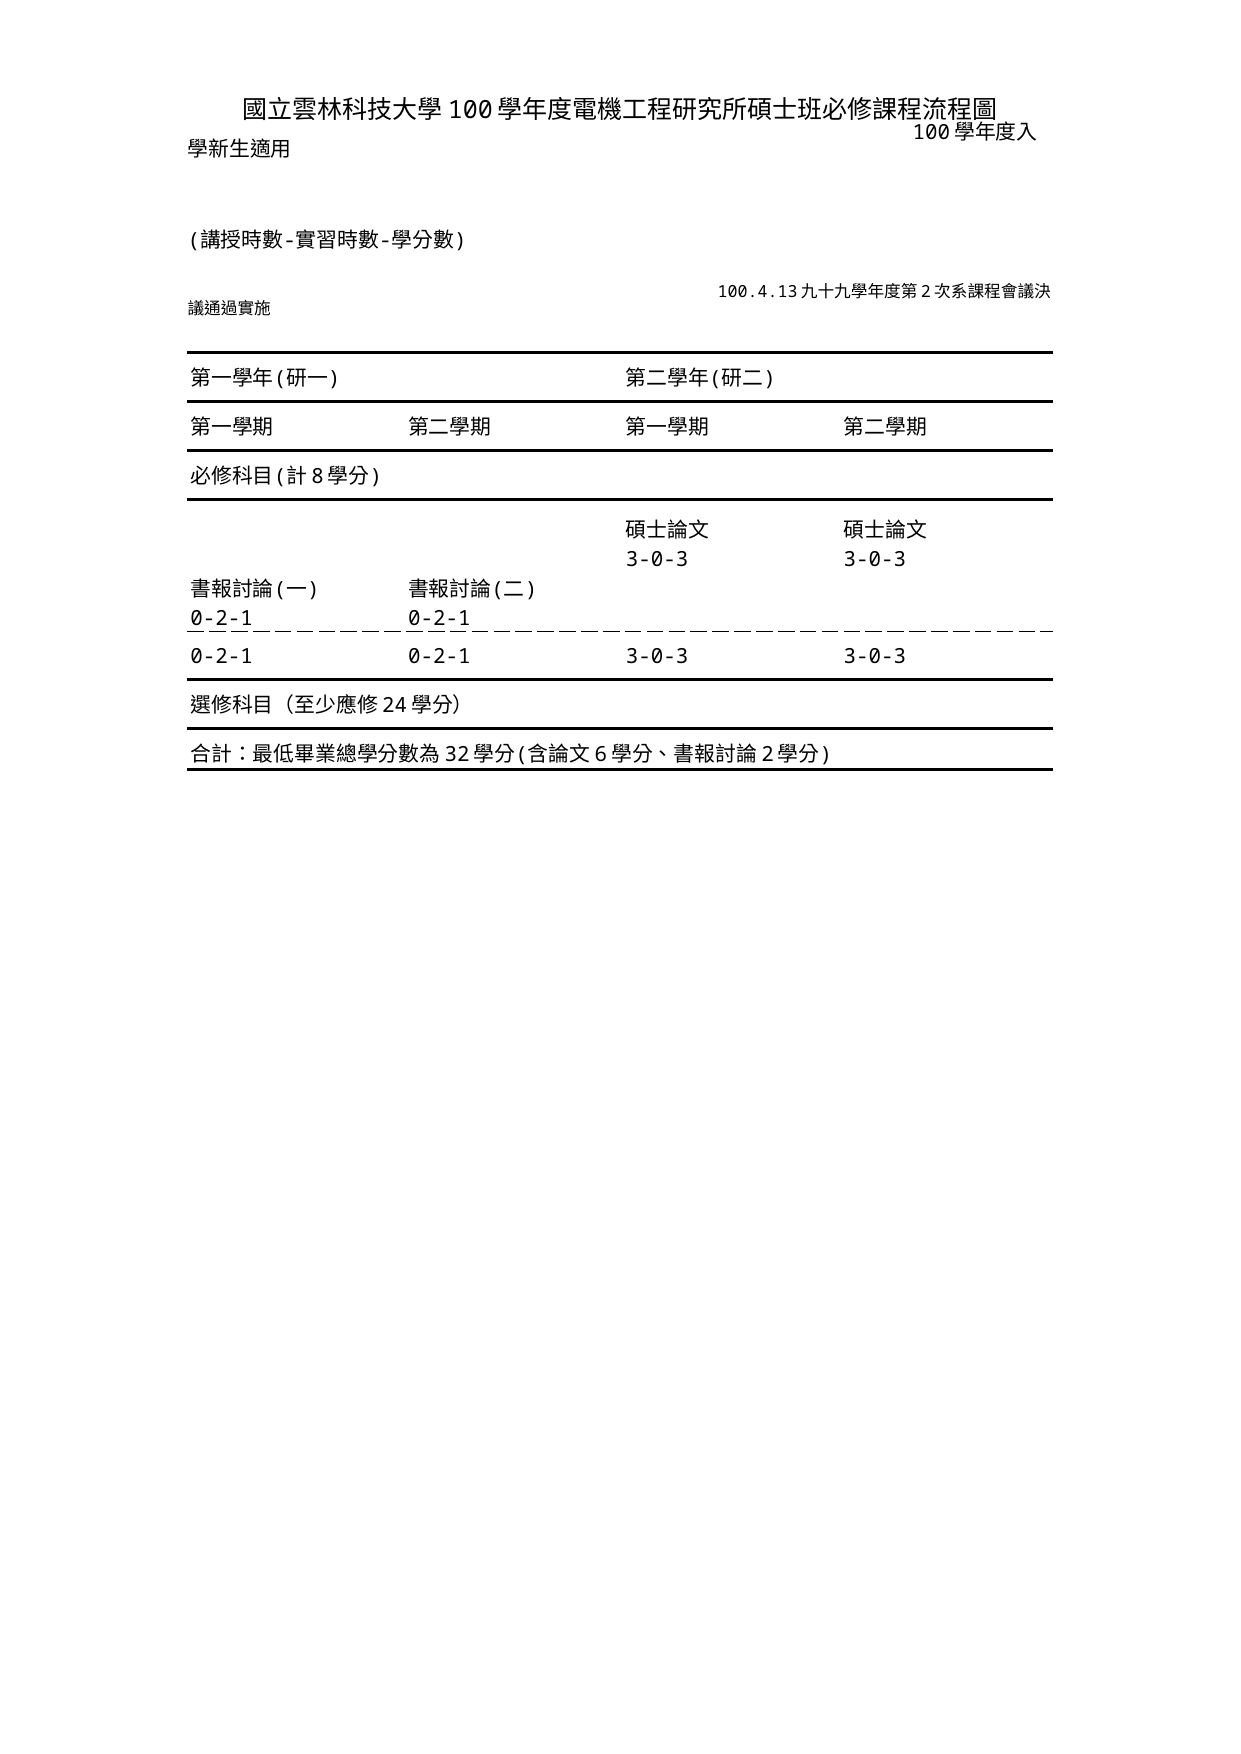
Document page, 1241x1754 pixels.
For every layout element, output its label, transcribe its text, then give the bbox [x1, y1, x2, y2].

table_cell [623, 572, 840, 631]
table_cell 第二學期 [840, 403, 1053, 449]
table_cell [405, 501, 623, 572]
table_header [840, 354, 1053, 400]
table_cell 第二學期 [405, 403, 623, 449]
table_cell [187, 501, 405, 572]
text 國立雲林科技大學100學年度電機工程研究所碩士班必修課程流程圖 [187, 89, 1053, 126]
table_cell 必修科目(計8學分) [187, 452, 1053, 498]
text 100學年度入學新生適用 [187, 126, 1053, 159]
table_cell 3-0-3 [840, 631, 1053, 678]
table_cell 3-0-3 [623, 631, 840, 678]
table_header 第一學年(研一) [187, 354, 405, 400]
table_cell 書報討論(一) 0-2-1 [187, 572, 405, 631]
table_cell 合計：最低畢業總學分數為32學分(含論文6學分、書報討論2學分) [187, 730, 1053, 767]
table_cell 0-2-1 [405, 631, 623, 678]
table_cell 0-2-1 [187, 631, 405, 678]
table_cell 選修科目（至少應修24學分） [187, 681, 1053, 727]
table_cell 碩士論文 3-0-3 [840, 501, 1053, 572]
text (講授時數-實習時數-學分數) [187, 218, 1053, 251]
table_header 第二學年(研二) [623, 354, 840, 400]
table_cell 第一學期 [187, 403, 405, 449]
table_cell 第一學期 [623, 403, 840, 449]
text 100.4.13九十九學年度第2次系課程會議決議通過實施 [187, 284, 1053, 318]
table_cell [840, 572, 1053, 631]
table_header [405, 354, 623, 400]
table_cell 書報討論(二) 0-2-1 [405, 572, 623, 631]
table_cell 碩士論文 3-0-3 [623, 501, 840, 572]
